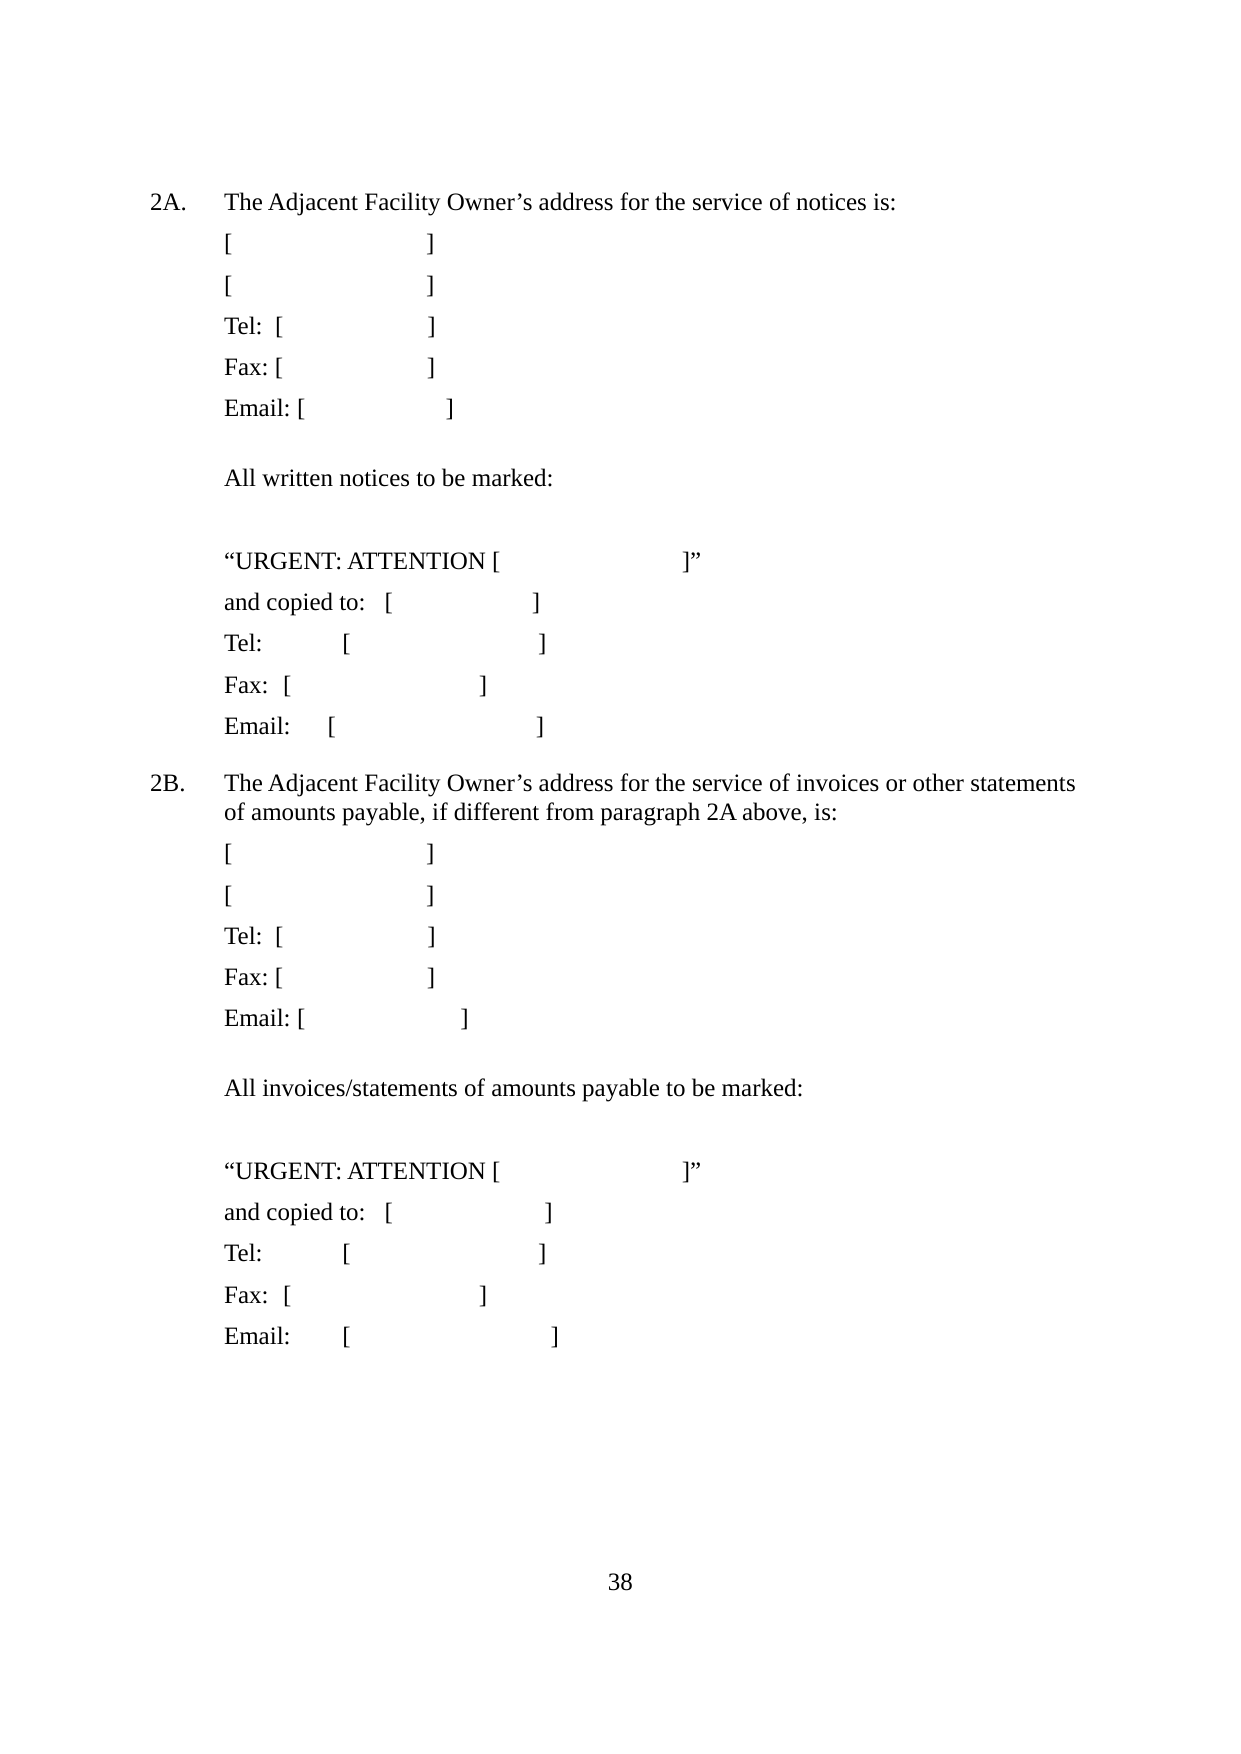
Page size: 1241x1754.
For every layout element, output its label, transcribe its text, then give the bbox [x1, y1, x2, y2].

text Fax: [ ] [224, 352, 1090, 381]
text Tel: [ ] [224, 311, 1090, 340]
text Fax: [ ] [224, 670, 1090, 698]
text Tel: [ ] [224, 1238, 1090, 1267]
text “URGENT: ATTENTION [ ]” [224, 546, 1090, 575]
text and copied to: [ ] [224, 1197, 1090, 1226]
text All invoices/statements of amounts payable to be marked: [224, 1073, 1090, 1102]
text Tel: [ ] [224, 628, 1090, 657]
text and copied to: [ ] [224, 587, 1090, 616]
text Email: [ ] [150, 711, 1090, 740]
text [ ] [224, 880, 1090, 908]
text Fax: [ ] [224, 1280, 1090, 1308]
text Fax: [ ] [224, 962, 1090, 991]
text All written notices to be marked: [224, 463, 1090, 492]
text Tel: [ ] [224, 921, 1090, 950]
text [ ] [224, 228, 1090, 257]
text “URGENT: ATTENTION [ ]” [224, 1156, 1090, 1185]
text [ ] [224, 838, 1090, 867]
text 2B. The Adjacent Facility Owner’s address for the service of invoices or other statements of amounts payable, if different from paragraph 2A above, is: [150, 768, 1090, 826]
text Email: [ ] [224, 1003, 1090, 1032]
text [ ] [224, 270, 1090, 298]
text Email: [ ] [150, 393, 1090, 422]
text 2A. The Adjacent Facility Owner’s address for the service of notices is: [150, 187, 1090, 216]
text Email: [ ] [150, 1321, 1090, 1350]
